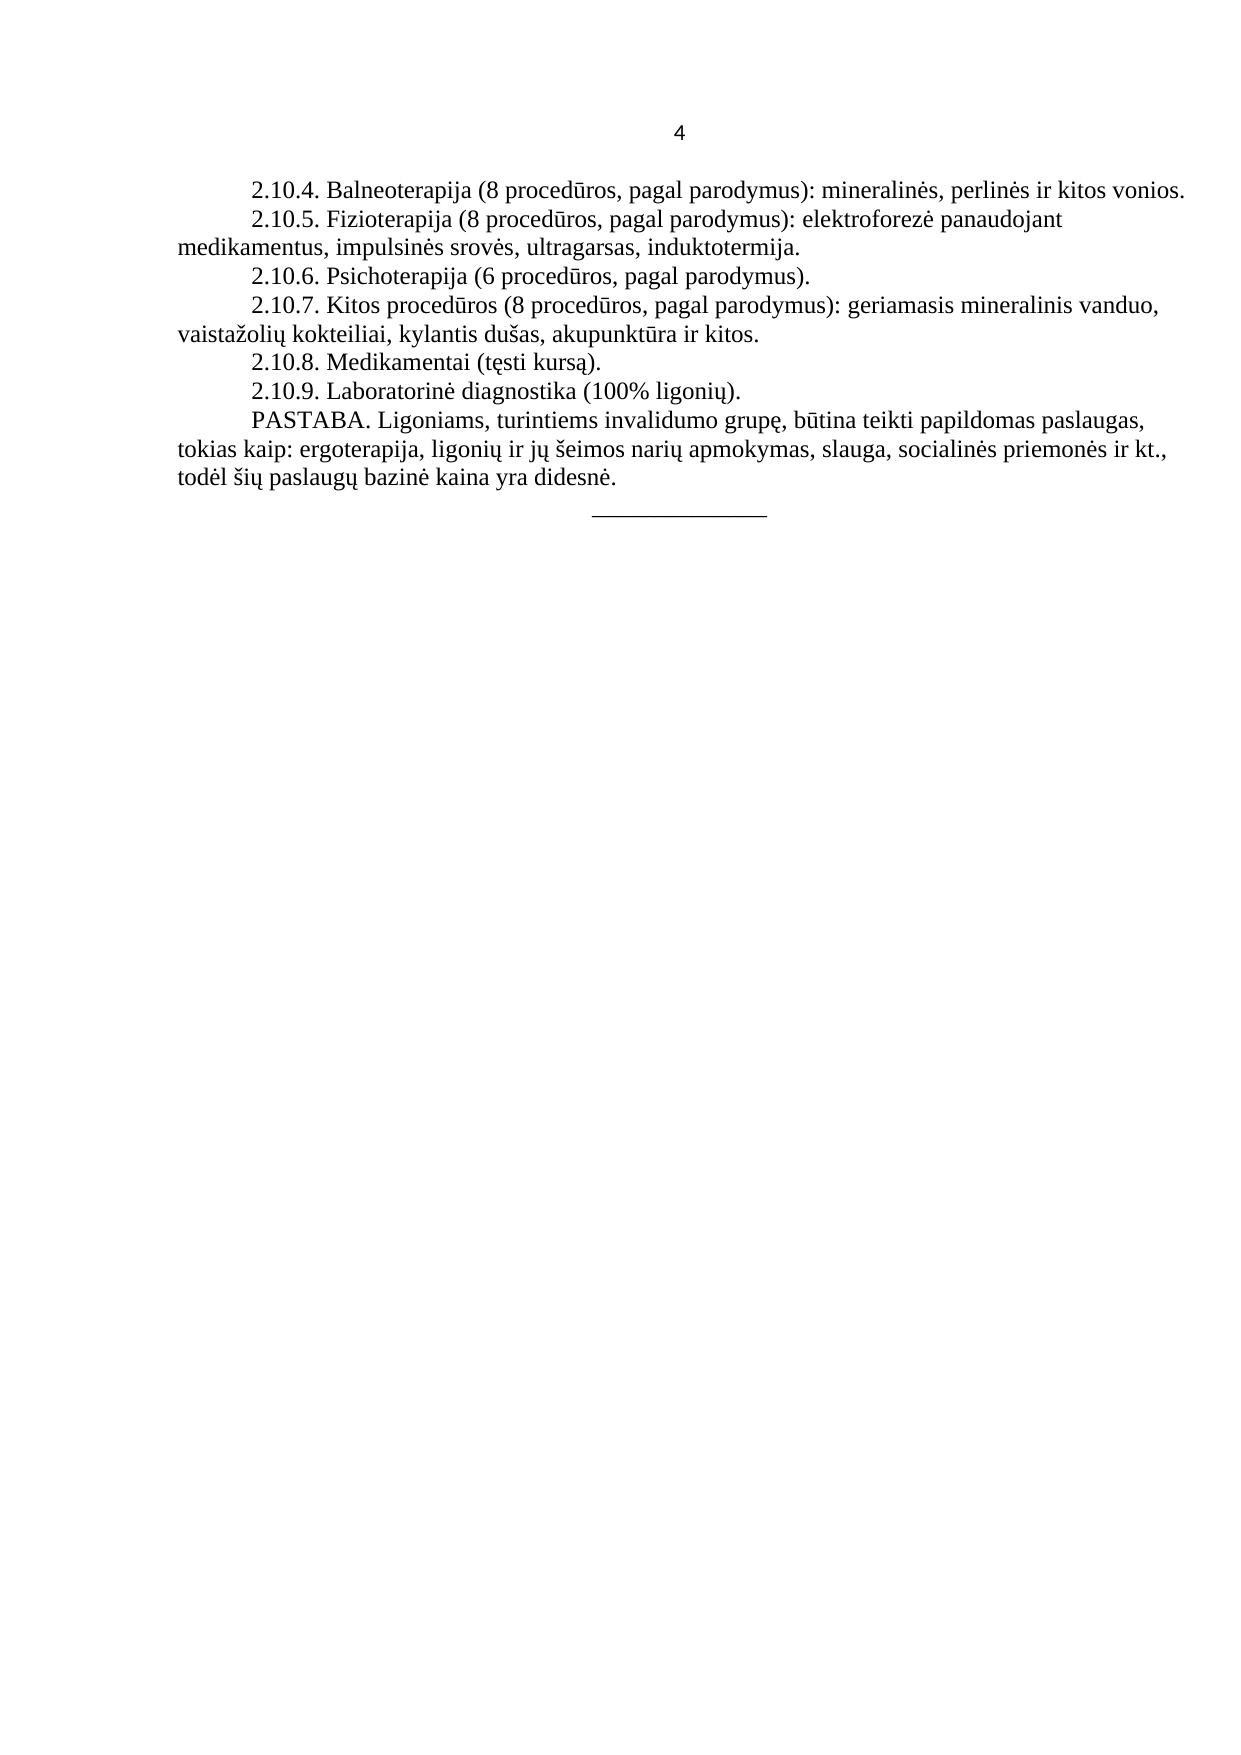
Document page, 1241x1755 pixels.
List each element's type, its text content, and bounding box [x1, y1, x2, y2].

text 2.10.6. Psichoterapija (6 procedūros, pagal parodymus). [177, 261, 1193, 290]
text 2.10.8. Medikamentai (tęsti kursą). [177, 347, 1193, 376]
text 2.10.7. Kitos procedūros (8 procedūros, pagal parodymus): geriamasis mineralinis vanduo, vaistažolių kokteiliai, kylantis dušas, akupunktūra ir kitos. [177, 290, 1193, 347]
text 2.10.5. Fizioterapija (8 procedūros, pagal parodymus): elektroforezė panaudojant medikamentus, impulsinės srovės, ultragarsas, induktotermija. [177, 204, 1193, 261]
text PASTABA. Ligoniams, turintiems invalidumo grupę, būtina teikti papildomas paslaugas, tokias kaip: ergoterapija, ligonių ir jų šeimos narių apmokymas, slauga, socialinės priemonės ir kt., todėl šių paslaugų bazinė kaina yra didesnė. [177, 405, 1193, 491]
text ______________ [177, 491, 1181, 520]
text 2.10.4. Balneoterapija (8 procedūros, pagal parodymus): mineralinės, perlinės ir kitos vonios. [177, 175, 1193, 204]
text 2.10.9. Laboratorinė diagnostika (100% ligonių). [177, 376, 1193, 405]
